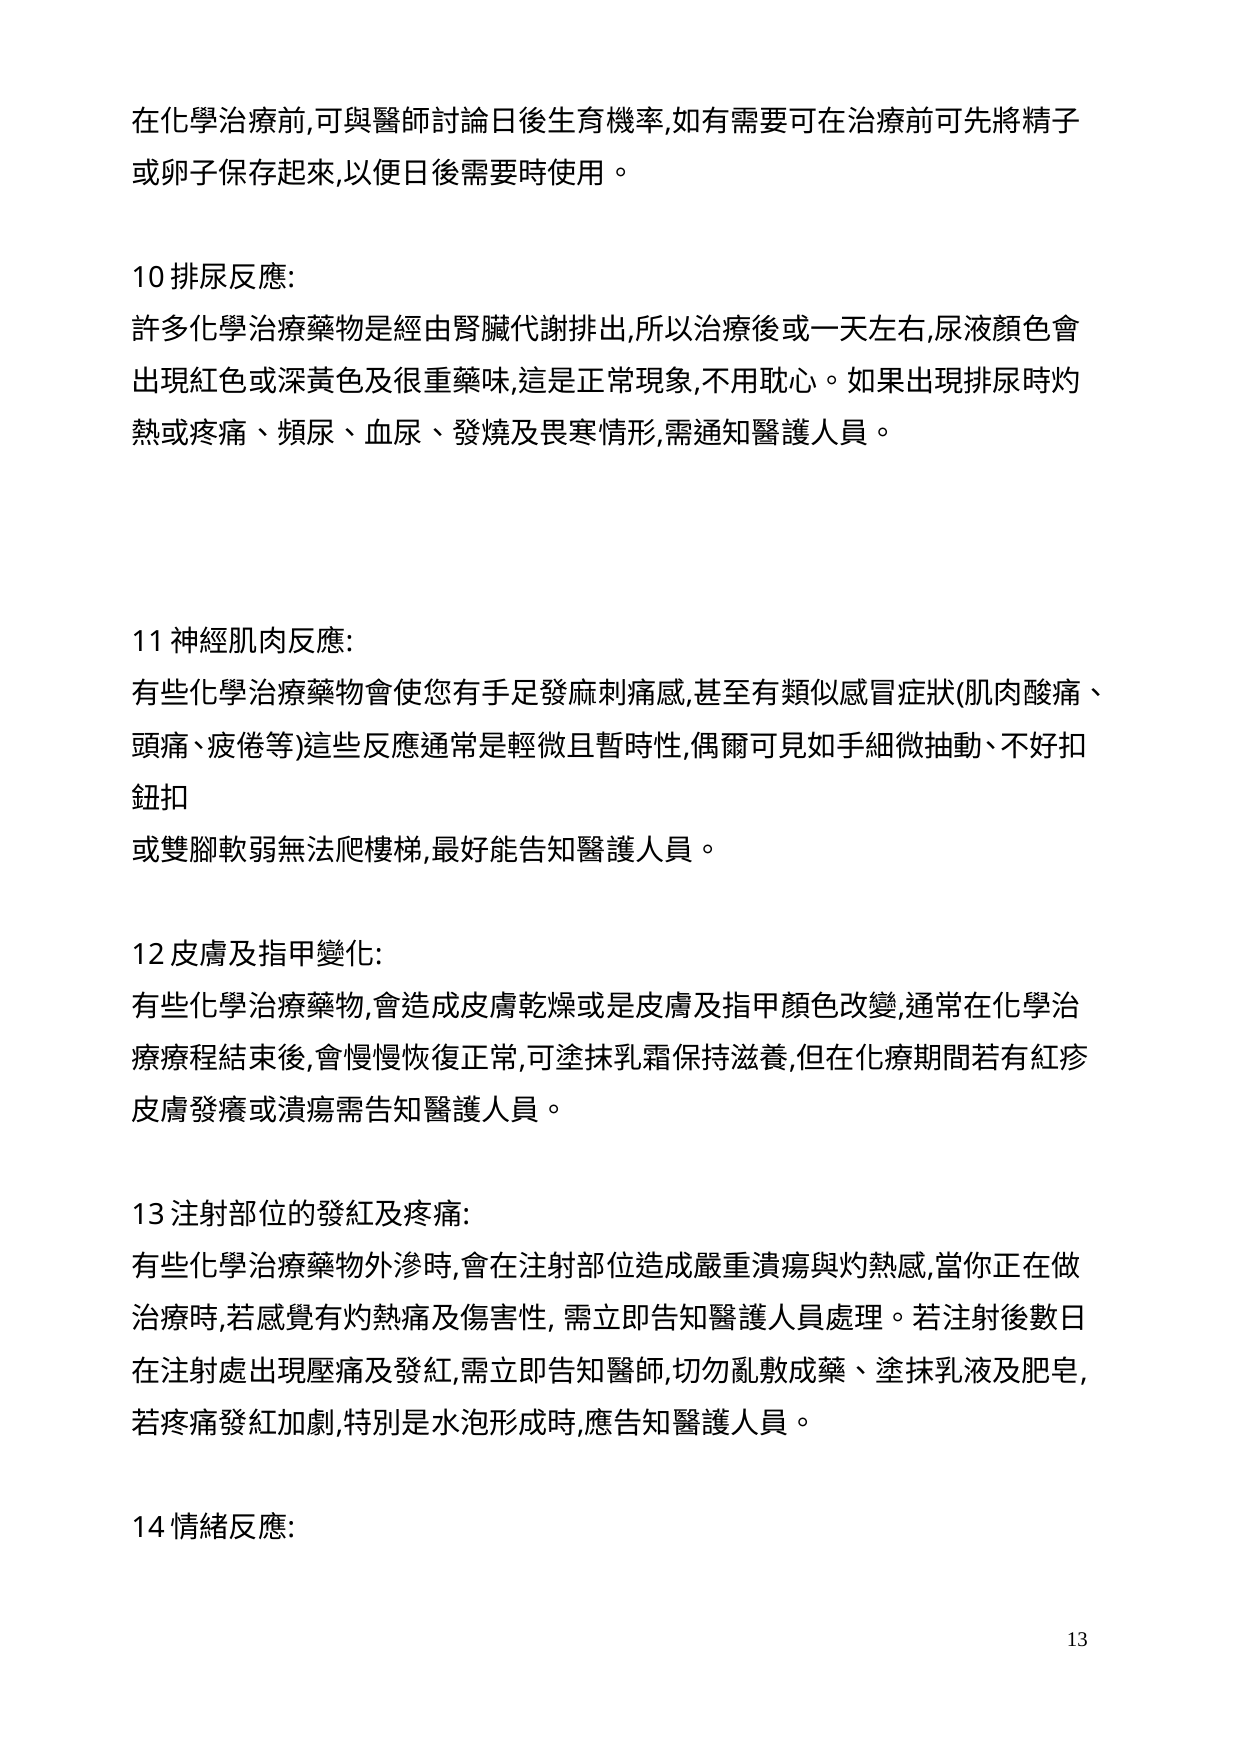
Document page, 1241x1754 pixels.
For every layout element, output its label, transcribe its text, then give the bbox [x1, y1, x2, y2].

text 12皮膚及指甲變化: [131, 923, 1087, 975]
text 10排尿反應: [131, 246, 1087, 298]
text 有些化學治療藥物,會造成皮膚乾燥或是皮膚及指甲顏色改變,通常在化學治療療程結束後,會慢慢恢復正常,可塗抹乳霜保持滋養,但在化療期間若有紅疹、皮膚發癢或潰瘍需告知醫護人員。 [131, 975, 1087, 1131]
text 有些化學治療藥物外滲時,會在注射部位造成嚴重潰瘍與灼熱感,當你正在做治療時,若感覺有灼熱痛及傷害性, 需立即告知醫護人員處理。若注射後數日在注射處出現壓痛及發紅,需立即告知醫師,切勿亂敷成藥、塗抹乳液及肥皂,若疼痛發紅加劇,特別是水泡形成時,應告知醫護人員。 [131, 1235, 1087, 1443]
text 有些化學治療藥物會使您有手足發麻刺痛感,甚至有類似感冒症狀(肌肉酸痛、頭痛、疲倦等)這些反應通常是輕微且暫時性,偶爾可見如手細微抽動、不好扣鈕扣 [131, 662, 1087, 818]
text 許多化學治療藥物是經由腎臟代謝排出,所以治療後或一天左右,尿液顏色會出現紅色或深黃色及很重藥味,這是正常現象,不用耽心。如果出現排尿時灼熱或疼痛、頻尿、血尿、發燒及畏寒情形,需通知醫護人員。 [131, 298, 1087, 454]
text 11神經肌肉反應: [131, 610, 1087, 662]
text 14情緒反應: [131, 1496, 1087, 1548]
text 在化學治療前,可與醫師討論日後生育機率,如有需要可在治療前可先將精子或卵子保存起來,以便日後需要時使用。 [131, 89, 1087, 193]
text 13注射部位的發紅及疼痛: [131, 1183, 1087, 1235]
text 或雙腳軟弱無法爬樓梯,最好能告知醫護人員。 [131, 818, 1087, 871]
